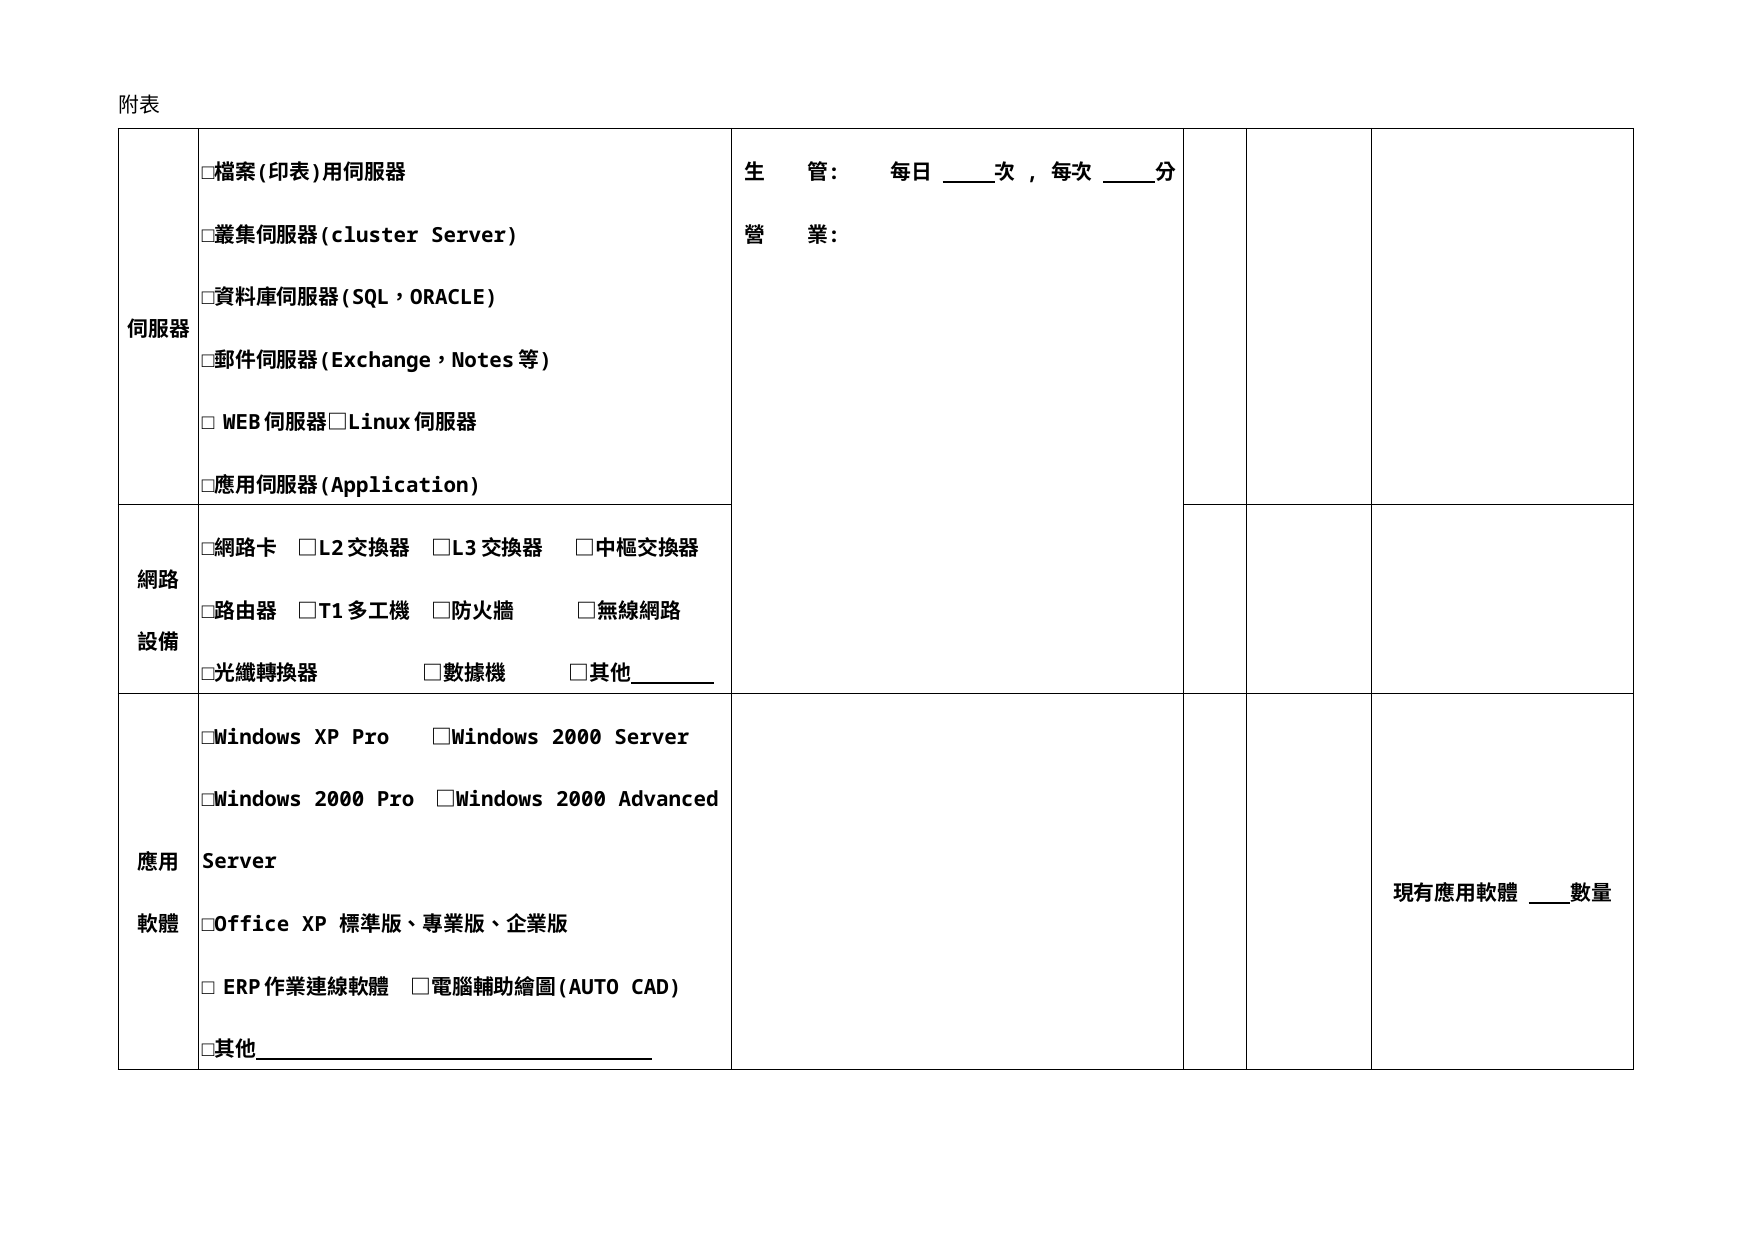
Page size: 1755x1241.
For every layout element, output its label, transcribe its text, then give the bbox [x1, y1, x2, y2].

table_cell □Windows XP Pro □Windows 2000 Server □Windows 2000 Pro □Windows 2000 Advanced Server □Office XP 標準版、專業版、企業版 ERP作業連線軟體 □電腦輔助繪圖(AUTO CAD) □其他 [199, 694, 731, 1068]
table_cell [1247, 694, 1371, 1068]
table_cell 現有應用軟體 數量 [1372, 694, 1633, 1068]
table_cell [1247, 505, 1371, 692]
table_cell [1184, 505, 1246, 692]
table_cell 應用 軟體 [119, 694, 198, 1068]
table_cell 網路 設備 [119, 505, 198, 692]
table_cell [1372, 505, 1633, 692]
table_cell [867, 694, 1183, 1068]
table_cell 伺服器 [119, 129, 198, 504]
table_cell □網路卡 □L2交換器 □L3交換器 □中樞交換器 □路由器 □T1多工機 □防火牆 □無線網路 □光纖轉換器 □數據機 □其他 [199, 505, 731, 692]
table_cell □檔案(印表)用伺服器 □叢集伺服器(cluster Server) □資料庫伺服器(SQL，ORACLE) □郵件伺服器(Exchange，Notes等) WEB伺服器□Linux伺服器 □應用伺服器(Application) [199, 129, 731, 504]
table_cell [732, 694, 867, 1068]
table_cell [1184, 129, 1246, 504]
table_cell [1247, 129, 1371, 504]
table_cell 生 管: 營 業: [732, 129, 867, 692]
table_cell [1184, 694, 1246, 1068]
table_cell 每日 次 , 每次 分 [867, 129, 1183, 692]
table_cell [1372, 129, 1633, 504]
